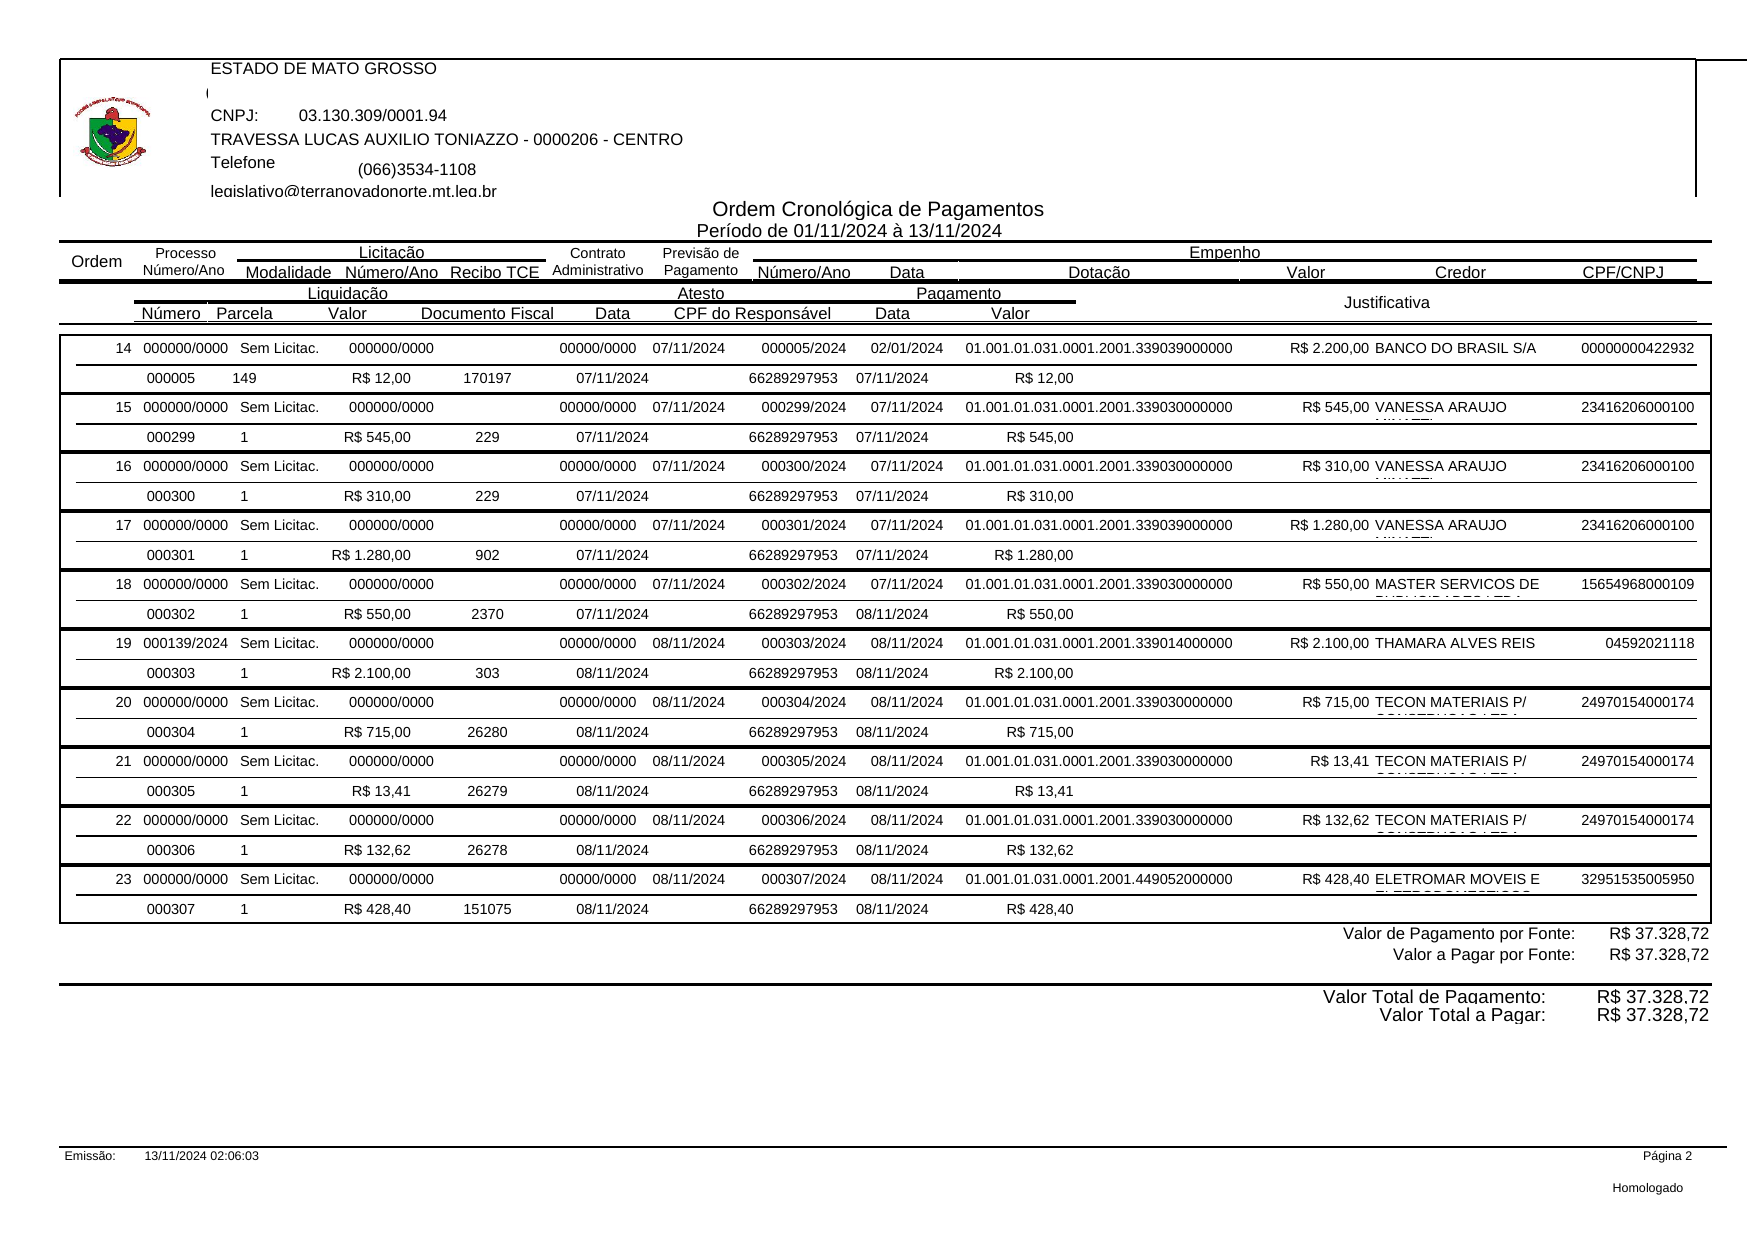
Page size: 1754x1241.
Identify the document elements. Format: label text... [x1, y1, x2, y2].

table_cell [61, 808, 1710, 812]
table_cell 000000/0000 [340, 340, 443, 361]
table_cell 07/11/2024 [649, 576, 752, 597]
table_cell [1697, 635, 1710, 686]
table_cell Sem Licitac. [237, 812, 340, 832]
table_cell 66289297953 [664, 783, 841, 803]
table_cell 229 [414, 429, 561, 449]
table_cell [1697, 399, 1710, 450]
table_cell R$ 1.280,00 [1240, 517, 1372, 538]
table_cell [443, 753, 546, 773]
table_cell 000000/0000 [340, 812, 443, 832]
table_cell 08/11/2024 [855, 753, 958, 773]
table_cell 00000/0000 [546, 753, 649, 773]
table_cell [1032, 1123, 1328, 1138]
table_cell CPF/CNPJ [1549, 262, 1697, 279]
table_cell 000301 [134, 547, 207, 567]
table_cell [1375, 1181, 1509, 1207]
table_cell [443, 576, 546, 597]
table_cell 66289297953 [664, 429, 841, 449]
table_cell 07/11/2024 [561, 488, 664, 508]
table_cell VANESSA ARAUJO MINATTI [1372, 458, 1549, 479]
table_cell 07/11/2024 [855, 399, 958, 420]
table_cell 08/11/2024 [855, 812, 958, 832]
table_cell 03.130.309/0001.94 [296, 106, 1110, 129]
table_cell 000000/0000 [134, 753, 237, 773]
table_cell 01.001.01.031.0001.2001.339030000000 [959, 399, 1239, 420]
table_cell [1697, 284, 1712, 322]
table_cell [443, 812, 546, 832]
table_cell Data [841, 304, 944, 321]
table_cell 000000/0000 [134, 812, 237, 832]
table_cell 01.001.01.031.0001.2001.339039000000 [959, 517, 1239, 538]
table_cell [1697, 694, 1710, 745]
table_cell 08/11/2024 [649, 635, 752, 656]
table_cell [443, 871, 546, 891]
table_cell 303 [414, 665, 561, 685]
table_cell 000303/2024 [753, 635, 855, 656]
table_cell Sem Licitac. [237, 635, 340, 656]
table_cell [1122, 226, 1697, 240]
table_cell 000000/0000 [340, 753, 443, 773]
table_cell [76, 896, 1697, 900]
table_cell Processo Número/Ano [134, 243, 237, 279]
table_cell Valor Total a Pagar: [1240, 1004, 1549, 1024]
table_cell 000302 [134, 606, 207, 626]
table_cell Recibo TCE [443, 262, 546, 279]
table_cell ESTADO DE MATO GROSSO [208, 60, 1107, 88]
table_cell [76, 900, 134, 922]
table_cell 01.001.01.031.0001.2001.339014000000 [959, 635, 1239, 656]
table_cell 1 [208, 429, 281, 449]
table_cell MASTER SERVICOS DE PUBLICIDADES LTDA [1372, 576, 1549, 597]
table_cell [355, 1123, 649, 1138]
table_cell Valor Total de Pagamento: [1240, 986, 1549, 1003]
table_cell Justificativa [1076, 284, 1697, 321]
table_cell 08/11/2024 [561, 724, 664, 744]
table_cell 000005 [134, 370, 207, 390]
table_cell R$ 550,00 [944, 606, 1076, 626]
table_cell [61, 60, 207, 69]
table_cell (066)3534-1108 [355, 159, 1102, 182]
table_cell 000000/0000 [134, 871, 237, 891]
table_cell Licitação [237, 243, 546, 259]
table_cell VANESSA ARAUJO MINATTI [1372, 517, 1549, 538]
table_cell Sem Licitac. [237, 753, 340, 773]
table_cell [1032, 1086, 1328, 1123]
table_cell 000302/2024 [753, 576, 855, 597]
table_cell 19 [76, 635, 134, 656]
table_cell Valor [1240, 262, 1372, 279]
table_cell 18 [76, 576, 134, 597]
table_cell [355, 1071, 649, 1086]
table_cell 07/11/2024 [841, 429, 944, 449]
table_cell 07/11/2024 [841, 547, 944, 567]
table_cell 000139/2024 [134, 635, 237, 656]
table_cell THAMARA ALVES REIS [1372, 635, 1549, 656]
table_cell 02/01/2024 [855, 340, 958, 361]
table_cell legislativo@terranovadonorte.mt.leg.br [208, 182, 1102, 197]
table_cell Sem Licitac. [237, 576, 340, 597]
table_cell Sem Licitac. [237, 340, 340, 361]
table_cell 23416206000100 [1549, 517, 1697, 538]
table_cell R$ 310,00 [944, 488, 1076, 508]
table_cell [59, 325, 1712, 334]
table_cell 000000/0000 [134, 694, 237, 714]
table_cell [61, 340, 76, 392]
table_cell Homologado [1509, 1181, 1686, 1196]
table_cell 000000/0000 [340, 517, 443, 538]
table_cell 07/11/2024 [561, 429, 664, 449]
table_cell 149 [208, 370, 281, 390]
table_cell 1 [208, 900, 281, 921]
table_cell [61, 635, 76, 686]
table_cell 000299 [134, 429, 207, 449]
table_cell [61, 399, 76, 450]
table_cell 000000/0000 [134, 399, 237, 420]
table_cell [192, 69, 207, 79]
table_cell [61, 749, 1710, 753]
table_cell 000000/0000 [340, 871, 443, 891]
table_cell [649, 1071, 664, 1146]
table_cell 08/11/2024 [855, 694, 958, 714]
table_cell 01.001.01.031.0001.2001.339030000000 [959, 812, 1239, 832]
table_cell R$ 132,62 [1240, 812, 1372, 832]
table_cell TRAVESSA LUCAS AUXILIO TONIAZZO - 0000206 - CENTRO [208, 129, 1107, 153]
table_cell 66289297953 [664, 724, 841, 744]
table_cell [1076, 547, 1697, 567]
table_cell [355, 1086, 649, 1123]
table_cell R$ 545,00 [1240, 399, 1372, 420]
table_cell Sem Licitac. [237, 694, 340, 714]
table_cell Previsão de Pagamento [649, 243, 752, 279]
table_cell [61, 517, 76, 568]
table_cell 2370 [414, 606, 561, 626]
table_cell 07/11/2024 [649, 340, 752, 361]
table_cell [443, 340, 546, 361]
table_cell [1076, 606, 1697, 626]
table_cell [443, 517, 546, 538]
table_cell R$ 13,41 [944, 783, 1076, 803]
table_cell 229 [414, 488, 561, 508]
table_cell 151075 [414, 900, 561, 921]
table_cell 66289297953 [664, 370, 841, 390]
table_cell [1697, 517, 1710, 568]
table_cell [61, 690, 1710, 694]
table_cell [1032, 1138, 1328, 1146]
table_cell 07/11/2024 [561, 547, 664, 567]
table_cell Pagamento [841, 284, 1076, 300]
table_cell 23416206000100 [1549, 458, 1697, 479]
table_cell TECON MATERIAIS P/ CONSTRUCAO LTDA [1372, 694, 1549, 714]
table_cell 01.001.01.031.0001.2001.339030000000 [959, 576, 1239, 597]
table_cell 07/11/2024 [841, 370, 944, 390]
table_cell 08/11/2024 [649, 812, 752, 832]
table_cell [1697, 243, 1712, 281]
table_cell R$ 310,00 [281, 488, 414, 508]
table_cell [61, 458, 76, 509]
table_cell Número/Ano [753, 262, 855, 279]
table_cell 08/11/2024 [841, 783, 944, 803]
table_cell Atesto [561, 284, 841, 300]
table_cell Liquidação [134, 284, 561, 300]
table_cell [61, 694, 76, 745]
table_cell [76, 719, 1697, 723]
table_cell 000307 [134, 900, 207, 921]
table_cell [61, 69, 73, 197]
table_cell 08/11/2024 [841, 665, 944, 685]
table_cell 00000/0000 [546, 517, 649, 538]
table_cell Dotação [959, 262, 1239, 279]
table_cell 24970154000174 [1549, 753, 1697, 773]
table_cell [664, 1086, 958, 1123]
table_cell R$ 2.100,00 [1240, 635, 1372, 656]
table_cell [59, 219, 693, 226]
table_cell 26280 [414, 724, 561, 744]
table_cell [73, 69, 192, 187]
table_cell 66289297953 [664, 841, 841, 862]
table_cell 08/11/2024 [841, 841, 944, 862]
table_cell [1110, 106, 1695, 197]
table_cell [76, 484, 1697, 488]
table_cell 20 [76, 694, 134, 714]
table_cell [76, 665, 134, 686]
table_cell 000000/0000 [340, 458, 443, 479]
table_cell 1 [208, 606, 281, 626]
table_cell Modalidade [237, 262, 340, 279]
table_cell 00000/0000 [546, 694, 649, 714]
table_cell 000306 [134, 841, 207, 862]
table_cell 000307/2024 [753, 871, 855, 891]
table_cell 07/11/2024 [561, 606, 664, 626]
table_cell 000000/0000 [134, 458, 237, 479]
table_cell [61, 572, 1710, 576]
table_cell 00000000422932 [1549, 340, 1697, 361]
table_cell [355, 1138, 649, 1146]
table_cell [76, 601, 1697, 606]
table_cell [76, 429, 134, 450]
table_cell Valor a Pagar por Fonte: [1269, 945, 1578, 965]
table_cell 14 [76, 340, 134, 361]
table_cell 07/11/2024 [855, 458, 958, 479]
table_cell 000000/0000 [134, 517, 237, 538]
table_cell Período de 01/11/2024 à 13/11/2024 [694, 219, 1122, 240]
table_cell R$ 310,00 [1240, 458, 1372, 479]
table_cell [61, 576, 76, 627]
table_cell [1697, 458, 1710, 509]
table_cell Valor [944, 304, 1076, 321]
table_cell [76, 366, 1697, 370]
table_cell 000000/0000 [340, 635, 443, 656]
table_cell 000306/2024 [753, 812, 855, 832]
table_cell Data [855, 262, 958, 279]
table_cell [1076, 488, 1697, 508]
table_cell R$ 428,40 [944, 900, 1076, 921]
table_cell 22 [76, 812, 134, 832]
table_cell R$ 2.200,00 [1240, 340, 1372, 361]
table_cell [61, 454, 1710, 458]
table_cell Sem Licitac. [237, 871, 340, 891]
table_cell 08/11/2024 [561, 665, 664, 685]
table_cell 07/11/2024 [855, 576, 958, 597]
table_cell [59, 924, 1269, 983]
table_cell [1076, 841, 1697, 862]
table_cell Valor de Pagamento por Fonte: [1269, 924, 1578, 944]
table_cell BANCO DO BRASIL S/A [1372, 340, 1549, 361]
table_cell R$ 2.100,00 [281, 665, 414, 685]
table_cell 08/11/2024 [841, 724, 944, 744]
table_cell 08/11/2024 [855, 871, 958, 891]
table_cell 1 [208, 665, 281, 685]
table_cell [443, 635, 546, 656]
table_cell [1686, 1181, 1691, 1207]
table_cell [59, 284, 134, 322]
table_cell Telefone [208, 153, 355, 182]
table_cell [443, 694, 546, 714]
table_cell [1691, 1173, 1721, 1203]
table_cell R$ 2.100,00 [944, 665, 1076, 685]
table_cell R$ 37.328,72 [1549, 986, 1712, 1003]
table_cell [76, 606, 134, 627]
table_cell 000304 [134, 724, 207, 744]
table_cell R$ 132,62 [944, 841, 1076, 862]
table_cell [61, 812, 76, 863]
table_cell [61, 871, 76, 922]
table_cell 000000/0000 [340, 694, 443, 714]
table_cell 000305 [134, 783, 207, 803]
table_cell [1122, 219, 1697, 226]
table_cell Empenho [753, 243, 1697, 259]
table_cell [61, 395, 1710, 399]
table_cell [664, 1071, 958, 1086]
table_cell 32951535005950 [1549, 871, 1697, 891]
table_cell [1697, 576, 1710, 627]
table_cell 07/11/2024 [649, 517, 752, 538]
table_cell 23416206000100 [1549, 399, 1697, 420]
table_cell 08/11/2024 [561, 900, 664, 921]
table_cell 23 [76, 871, 134, 891]
table_cell 13/11/2024 02:06:03 [141, 1149, 332, 1163]
table_cell 01.001.01.031.0001.2001.339039000000 [959, 340, 1239, 361]
table_cell R$ 12,00 [944, 370, 1076, 390]
table_cell 26279 [414, 783, 561, 803]
table_cell 04592021118 [1549, 635, 1697, 656]
table_cell [1695, 1149, 1727, 1173]
table_cell Credor [1372, 262, 1549, 279]
table_cell 24970154000174 [1549, 694, 1697, 714]
table_cell Valor [281, 304, 414, 321]
table_cell 16 [76, 458, 134, 479]
table_cell 07/11/2024 [649, 399, 752, 420]
table_cell [76, 837, 1697, 841]
table_cell R$ 13,41 [281, 783, 414, 803]
table_cell [76, 547, 134, 568]
table_cell [664, 1123, 958, 1138]
table_cell 000301/2024 [753, 517, 855, 538]
table_cell 1 [208, 841, 281, 862]
table_cell 66289297953 [664, 488, 841, 508]
table_cell 00000/0000 [546, 812, 649, 832]
table_cell 000000/0000 [134, 576, 237, 597]
table_cell [76, 370, 134, 392]
table_cell [76, 660, 1697, 664]
table_cell 000299/2024 [753, 399, 855, 420]
table_cell 1 [208, 488, 281, 508]
table_cell [1697, 340, 1710, 392]
table_cell [1721, 1173, 1727, 1207]
table_cell 17 [76, 517, 134, 538]
table_cell 000300 [134, 488, 207, 508]
table_cell [1076, 370, 1697, 390]
table_cell [59, 226, 693, 240]
table_cell 00000/0000 [546, 871, 649, 891]
table_cell Contrato Administrativo [546, 243, 649, 279]
table_cell R$ 545,00 [281, 429, 414, 449]
table_cell [443, 399, 546, 420]
table_cell 000304/2024 [753, 694, 855, 714]
table_cell Sem Licitac. [237, 458, 340, 479]
table_cell 66289297953 [664, 547, 841, 567]
table_cell 00000/0000 [546, 340, 649, 361]
table_cell Número/Ano [340, 262, 443, 279]
table_cell Data [561, 304, 664, 321]
table_cell [1712, 240, 1721, 1146]
table_cell 000000/0000 [134, 340, 237, 361]
table_cell [1509, 1196, 1686, 1207]
table_cell R$ 37.328,72 [1578, 945, 1712, 965]
table_cell [76, 425, 1697, 429]
table_cell R$ 37.328,72 [1578, 924, 1712, 944]
table_cell Página 2 [1375, 1149, 1695, 1172]
table_cell [76, 488, 134, 509]
table_cell 07/11/2024 [855, 517, 958, 538]
table_cell 01.001.01.031.0001.2001.449052000000 [959, 871, 1239, 891]
table_cell TECON MATERIAIS P/ CONSTRUCAO LTDA [1372, 753, 1549, 773]
table_cell [959, 1071, 1032, 1146]
table_cell [332, 1149, 1374, 1207]
table_cell 07/11/2024 [841, 488, 944, 508]
table_cell Número [134, 304, 207, 321]
table_cell [664, 1138, 958, 1146]
table_cell [208, 89, 1104, 106]
table_cell Parcela [208, 304, 281, 321]
table_cell VANESSA ARAUJO MINATTI [1372, 399, 1549, 420]
table_cell 000000/0000 [340, 576, 443, 597]
table_cell 08/11/2024 [855, 635, 958, 656]
table_cell TECON MATERIAIS P/ CONSTRUCAO LTDA [1372, 812, 1549, 832]
table_cell 26278 [414, 841, 561, 862]
table_cell [1102, 159, 1107, 175]
table_cell R$ 428,40 [1240, 871, 1372, 891]
table_cell [1076, 665, 1697, 685]
table_cell 66289297953 [664, 606, 841, 626]
table_cell 01.001.01.031.0001.2001.339030000000 [959, 753, 1239, 773]
table_cell 08/11/2024 [841, 900, 944, 921]
table_cell [1240, 1024, 1712, 1071]
table_cell 08/11/2024 [649, 753, 752, 773]
table_cell [59, 1071, 355, 1146]
table_cell 07/11/2024 [561, 370, 664, 390]
table_cell 07/11/2024 [649, 458, 752, 479]
table_cell R$ 428,40 [281, 900, 414, 921]
table_cell [1697, 812, 1710, 863]
table_cell 000300/2024 [753, 458, 855, 479]
table_cell 01.001.01.031.0001.2001.339030000000 [959, 694, 1239, 714]
table_cell 1 [208, 724, 281, 744]
table_cell [76, 724, 134, 745]
table_cell [1076, 429, 1697, 449]
table_cell CNPJ: [208, 106, 296, 129]
table_cell [61, 1164, 332, 1207]
table_cell R$ 715,00 [944, 724, 1076, 744]
table_cell R$ 13,41 [1240, 753, 1372, 773]
table_cell 15 [76, 399, 134, 420]
table_cell [1032, 1071, 1328, 1086]
table_cell [76, 783, 134, 804]
table_cell [1375, 1173, 1691, 1181]
table_cell [61, 753, 76, 804]
table_cell [1076, 900, 1697, 921]
table_cell Sem Licitac. [237, 517, 340, 538]
table_cell 170197 [414, 370, 561, 390]
table_cell 08/11/2024 [561, 841, 664, 862]
table_cell 15654968000109 [1549, 576, 1697, 597]
table_cell [61, 867, 1710, 871]
table_cell R$ 545,00 [944, 429, 1076, 449]
table_cell 08/11/2024 [561, 783, 664, 803]
table_cell 1 [208, 547, 281, 567]
table_cell 00000/0000 [546, 399, 649, 420]
table_cell R$ 550,00 [1240, 576, 1372, 597]
table_cell 21 [76, 753, 134, 773]
table_cell Emissão: [61, 1149, 141, 1163]
table_cell [1076, 783, 1697, 803]
table_cell [1102, 175, 1107, 197]
table_cell R$ 1.280,00 [944, 547, 1076, 567]
table_cell [1697, 871, 1710, 922]
table_cell R$ 1.280,00 [281, 547, 414, 567]
table_cell [76, 543, 1697, 547]
table_cell [1107, 60, 1695, 106]
table_cell [61, 631, 1710, 635]
table_cell [61, 336, 1710, 340]
table_cell [1328, 1071, 1712, 1146]
table_cell [1697, 61, 1721, 240]
table_cell [1269, 965, 1712, 983]
table_cell Sem Licitac. [237, 399, 340, 420]
table_cell 000005/2024 [753, 340, 855, 361]
table_cell [1076, 724, 1697, 744]
table_cell 66289297953 [664, 665, 841, 685]
table_cell 24970154000174 [1549, 812, 1697, 832]
table_cell 00000/0000 [546, 458, 649, 479]
table_cell 01.001.01.031.0001.2001.339030000000 [959, 458, 1239, 479]
table_cell 66289297953 [664, 900, 841, 921]
table_cell 08/11/2024 [841, 606, 944, 626]
table_cell R$ 715,00 [1240, 694, 1372, 714]
table_cell 000000/0000 [340, 399, 443, 420]
table_cell Ordem Cronológica de Pagamentos [59, 197, 1697, 219]
table_cell [73, 187, 192, 197]
table_cell [443, 458, 546, 479]
table_cell [1691, 1203, 1721, 1207]
table_cell R$ 550,00 [281, 606, 414, 626]
table_cell R$ 132,62 [281, 841, 414, 862]
table_cell [192, 79, 204, 197]
table_cell Ordem [59, 243, 134, 279]
table_cell 00000/0000 [546, 635, 649, 656]
table_cell R$ 715,00 [281, 724, 414, 744]
table_cell 000305/2024 [753, 753, 855, 773]
table_cell 902 [414, 547, 561, 567]
table_cell 00000/0000 [546, 576, 649, 597]
table_cell 08/11/2024 [649, 694, 752, 714]
table_cell [1697, 753, 1710, 804]
table_cell [355, 153, 1107, 159]
table_cell R$ 37.328,72 [1549, 1004, 1712, 1024]
table_cell 1 [208, 783, 281, 803]
table_cell 000303 [134, 665, 207, 685]
table_cell R$ 12,00 [281, 370, 414, 390]
table_cell [59, 986, 1239, 1071]
table_cell [76, 778, 1697, 782]
table_cell [61, 513, 1710, 517]
table_cell [76, 841, 134, 863]
table_cell 08/11/2024 [649, 871, 752, 891]
table_cell ELETROMAR MOVEIS E ELETRODOMESTICOS LTDA [1372, 871, 1549, 891]
table_cell Documento Fiscal [414, 304, 561, 321]
table_cell CPF do Responsável [664, 304, 841, 321]
